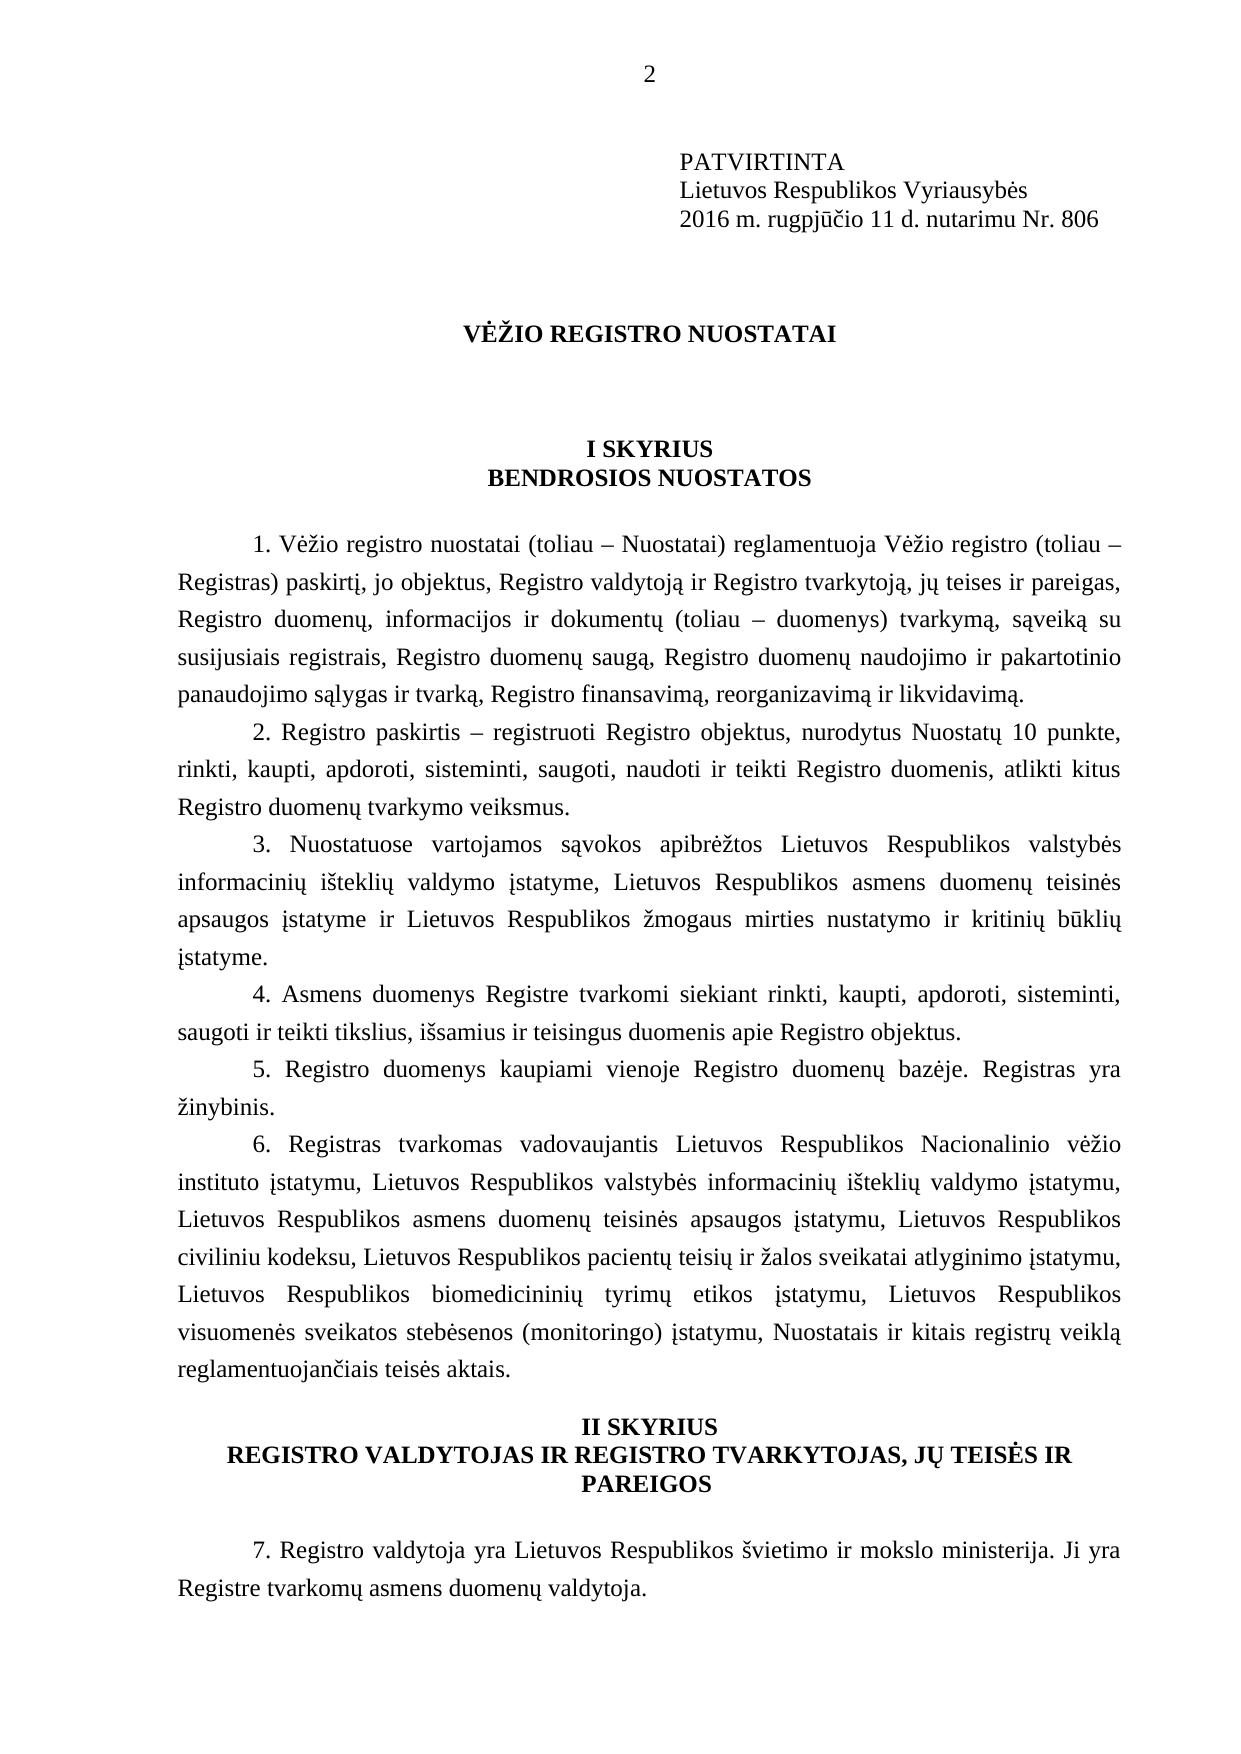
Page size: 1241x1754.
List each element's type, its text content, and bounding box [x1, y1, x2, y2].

text 6. Registras tvarkomas vadovaujantis Lietuvos Respublikos Nacionalinio vėžio instituto įstatymu, Lietuvos Respublikos valstybės informacinių išteklių valdymo įstatymu, Lietuvos Respublikos asmens duomenų teisinės apsaugos įstatymu, Lietuvos Respublikos civiliniu kodeksu, Lietuvos Respublikos pacientų teisių ir žalos sveikatai atlyginimo įstatymu, Lietuvos Respublikos biomedicininių tyrimų etikos įstatymu, Lietuvos Respublikos visuomenės sveikatos stebėsenos (monitoringo) įstatymu, Nuostatais ir kitais registrų veiklą reglamentuojančiais teisės aktais. [177, 1121, 1122, 1383]
text 5. Registro duomenys kaupiami vienoje Registro duomenų bazėje. Registras yra žinybinis. [177, 1046, 1122, 1121]
text 1. Vėžio registro nuostatai (toliau – Nuostatai) reglamentuoja Vėžio registro (toliau – Registras) paskirtį, jo objektus, Registro valdytoją ir Registro tvarkytoją, jų teises ir pareigas, Registro duomenų, informacijos ir dokumentų (toliau – duomenys) tvarkymą, sąveiką su susijusiais registrais, Registro duomenų saugą, Registro duomenų naudojimo ir pakartotinio panaudojimo sąlygas ir tvarką, Registro finansavimą, reorganizavimą ir likvidavimą. [177, 521, 1122, 708]
text 4. Asmens duomenys Registre tvarkomi siekiant rinkti, kaupti, apdoroti, sisteminti, saugoti ir teikti tikslius, išsamius ir teisingus duomenis apie Registro objektus. [177, 971, 1122, 1046]
text VĖŽIO REGISTRO NUOSTATAI [177, 319, 1122, 348]
text BENDROSIOS NUOSTATOS [177, 463, 1122, 492]
text PATVIRTINTA Lietuvos Respublikos Vyriausybės 2016 m. rugpjūčio 11 d. nutarimu Nr. 806 [679, 147, 1122, 233]
text REGISTRO VALDYTOJAS IR REGISTRO TVARKYTOJAS, JŲ TEISĖS IR PAREIGOS [177, 1441, 1122, 1498]
text 2. Registro paskirtis – registruoti Registro objektus, nurodytus Nuostatų 10 punkte, rinkti, kaupti, apdoroti, sisteminti, saugoti, naudoti ir teikti Registro duomenis, atlikti kitus Registro duomenų tvarkymo veiksmus. [177, 708, 1122, 821]
text 7. Registro valdytoja yra Lietuvos Respublikos švietimo ir mokslo ministerija. Ji yra Registre tvarkomų asmens duomenų valdytoja. [177, 1527, 1122, 1602]
text I SKYRIUS [177, 434, 1122, 463]
text II SKYRIUS [177, 1412, 1122, 1441]
text 3. Nuostatuose vartojamos sąvokos apibrėžtos Lietuvos Respublikos valstybės informacinių išteklių valdymo įstatyme, Lietuvos Respublikos asmens duomenų teisinės apsaugos įstatyme ir Lietuvos Respublikos žmogaus mirties nustatymo ir kritinių būklių įstatyme. [177, 821, 1122, 971]
